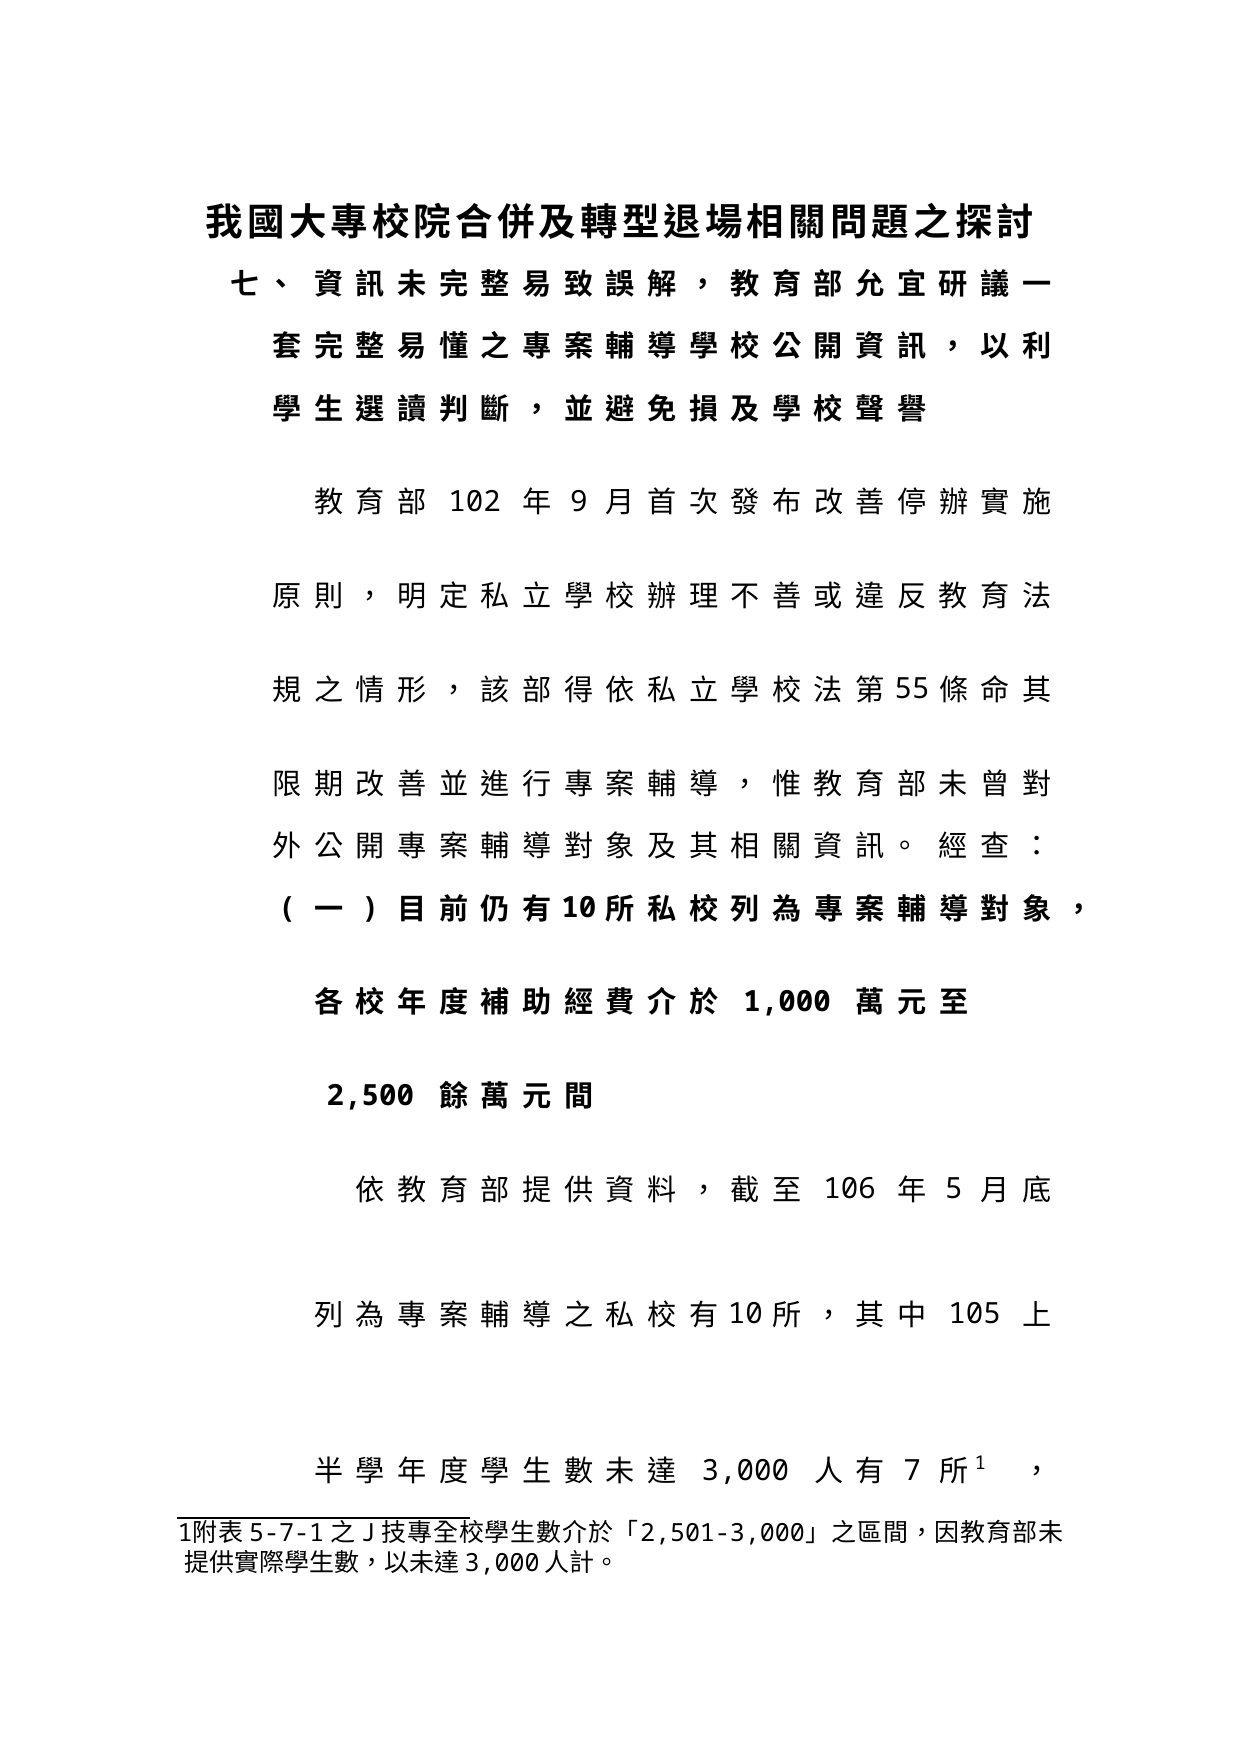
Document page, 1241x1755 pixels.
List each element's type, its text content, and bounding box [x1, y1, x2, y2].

text 附表5-7-1之J技專全校學生數介於「2,501-3,000」之區間，因教育部未提供實際學生數，以未達3,000人計。 [177, 1518, 1063, 1577]
text 七、資訊未完整易致誤解，教育部允宜研議一套完整易懂之專案輔導學校公開資訊，以利學生選讀判斷，並避免損及學校聲譽 [220, 240, 1058, 427]
text (一)目前仍有10所私校列為專案輔導對象，各校年度補助經費介於1,000萬元至2,500餘萬元間 [242, 865, 1058, 1115]
text 我國大專校院合併及轉型退場相關問題之探討 [183, 177, 1058, 240]
text 依教育部提供資料，截至106年5月底列為專案輔導之私校有10所，其中105上半學年度學生數未達3,000人有7所，新生註冊率未達60%有4所。教育部對該10所學校之補助經費，以104學年全年度而言，介於1,000萬元至2,570餘萬元間(詳附表5-7-1)。 [283, 1115, 1058, 1490]
text 教育部102年9月首次發布改善停辦實施原則，明定私立學校辦理不善或違反教育法規之情形，該部得依私立學校法第55條命其限期改善並進行專案輔導，惟教育部未曾對外公開專案輔導對象及其相關資訊。經查： [242, 427, 1058, 865]
